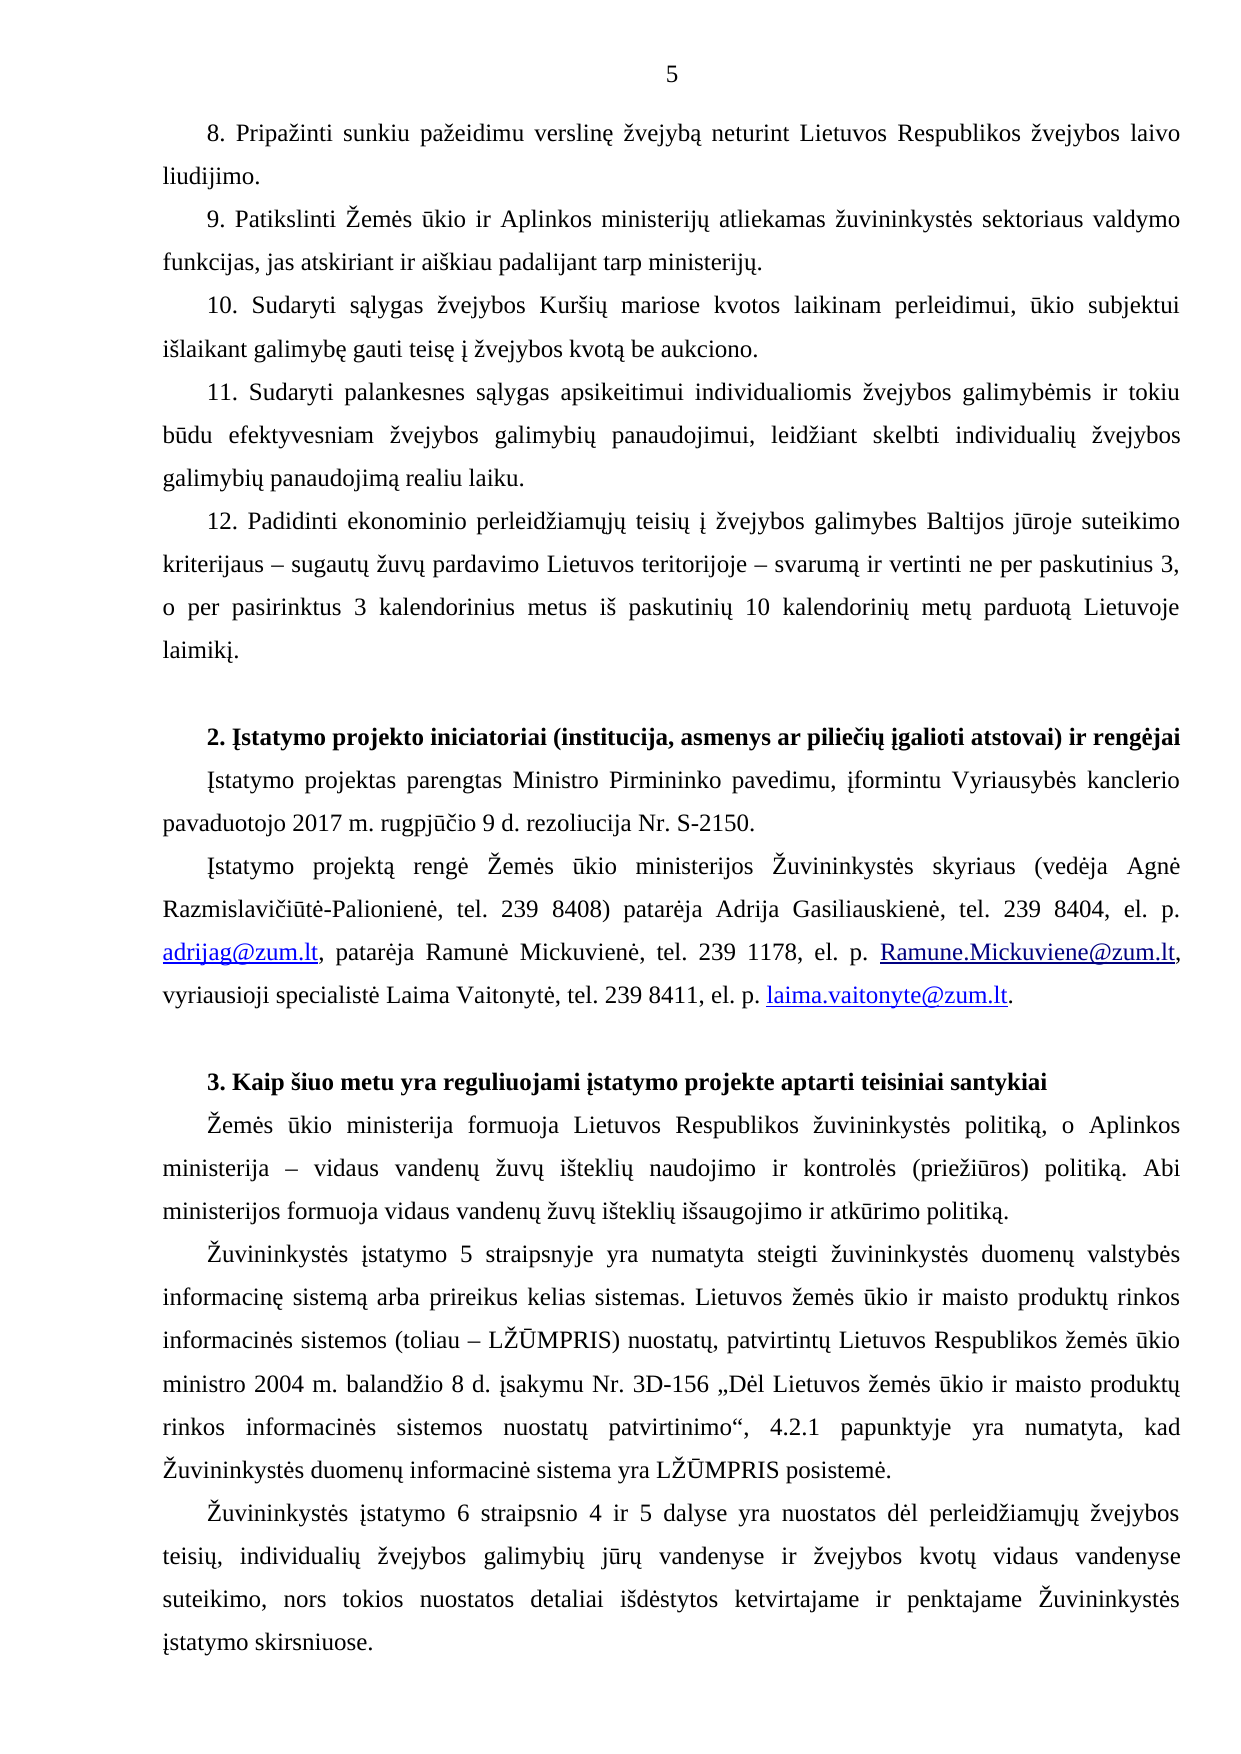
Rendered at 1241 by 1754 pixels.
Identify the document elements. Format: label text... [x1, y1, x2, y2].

text 12. Padidinti ekonominio perleidžiamųjų teisių į žvejybos galimybes Baltijos jūroje suteikimo kriterijaus – sugautų žuvų pardavimo Lietuvos teritorijoje – svarumą ir vertinti ne per paskutinius 3, o per pasirinktus 3 kalendorinius metus iš paskutinių 10 kalendorinių metų parduotą Lietuvoje laimikį. [162, 506, 1181, 664]
text Žuvininkystės įstatymo 5 straipsnyje yra numatyta steigti žuvininkystės duomenų valstybės informacinę sistemą arba prireikus kelias sistemas. Lietuvos žemės ūkio ir maisto produktų rinkos informacinės sistemos (toliau – LŽŪMPRIS) nuostatų, patvirtintų Lietuvos Respublikos žemės ūkio ministro 2004 m. balandžio 8 d. įsakymu Nr. 3D-156 „Dėl Lietuvos žemės ūkio ir maisto produktų rinkos informacinės sistemos nuostatų patvirtinimo“, 4.2.1 papunktyje yra numatyta, kad Žuvininkystės duomenų informacinė sistema yra LŽŪMPRIS posistemė. [162, 1239, 1181, 1484]
text 8. Pripažinti sunkiu pažeidimu verslinę žvejybą neturint Lietuvos Respublikos žvejybos laivo liudijimo. [162, 118, 1181, 190]
text 2. Įstatymo projekto iniciatoriai (institucija, asmenys ar piliečių įgalioti atstovai) ir rengėjai [162, 722, 1181, 751]
text 10. Sudaryti sąlygas žvejybos Kuršių mariose kvotos laikinam perleidimui, ūkio subjektui išlaikant galimybę gauti teisę į žvejybos kvotą be aukciono. [162, 291, 1181, 362]
text 9. Patikslinti Žemės ūkio ir Aplinkos ministerijų atliekamas žuvininkystės sektoriaus valdymo funkcijas, jas atskiriant ir aiškiau padalijant tarp ministerijų. [162, 204, 1181, 276]
text Žuvininkystės įstatymo 6 straipsnio 4 ir 5 dalyse yra nuostatos dėl perleidžiamųjų žvejybos teisių, individualių žvejybos galimybių jūrų vandenyse ir žvejybos kvotų vidaus vandenyse suteikimo, nors tokios nuostatos detaliai išdėstytos ketvirtajame ir penktajame Žuvininkystės įstatymo skirsniuose. [162, 1498, 1181, 1656]
text Įstatymo projektą rengė Žemės ūkio ministerijos Žuvininkystės skyriaus (vedėja Agnė Razmislavičiūtė-Palionienė, tel. 239 8408) patarėja Adrija Gasiliauskienė, tel. 239 8404, el. p. adrijag@zum.lt, patarėja Ramunė Mickuvienė, tel. 239 1178, el. p. Ramune.Mickuviene@zum.lt, vyriausioji specialistė Laima Vaitonytė, tel. 239 8411, el. p. laima.vaitonyte@zum.lt. [162, 851, 1181, 1009]
text Įstatymo projektas parengtas Ministro Pirmininko pavedimu, įformintu Vyriausybės kanclerio pavaduotojo 2017 m. rugpjūčio 9 d. rezoliucija Nr. S-2150. [162, 765, 1181, 837]
text Žemės ūkio ministerija formuoja Lietuvos Respublikos žuvininkystės politiką, o Aplinkos ministerija – vidaus vandenų žuvų išteklių naudojimo ir kontrolės (priežiūros) politiką. Abi ministerijos formuoja vidaus vandenų žuvų išteklių išsaugojimo ir atkūrimo politiką. [162, 1110, 1181, 1225]
text 11. Sudaryti palankesnes sąlygas apsikeitimui individualiomis žvejybos galimybėmis ir tokiu būdu efektyvesniam žvejybos galimybių panaudojimui, leidžiant skelbti individualių žvejybos galimybių panaudojimą realiu laiku. [162, 377, 1181, 492]
text 3. Kaip šiuo metu yra reguliuojami įstatymo projekte aptarti teisiniai santykiai [162, 1067, 1181, 1096]
